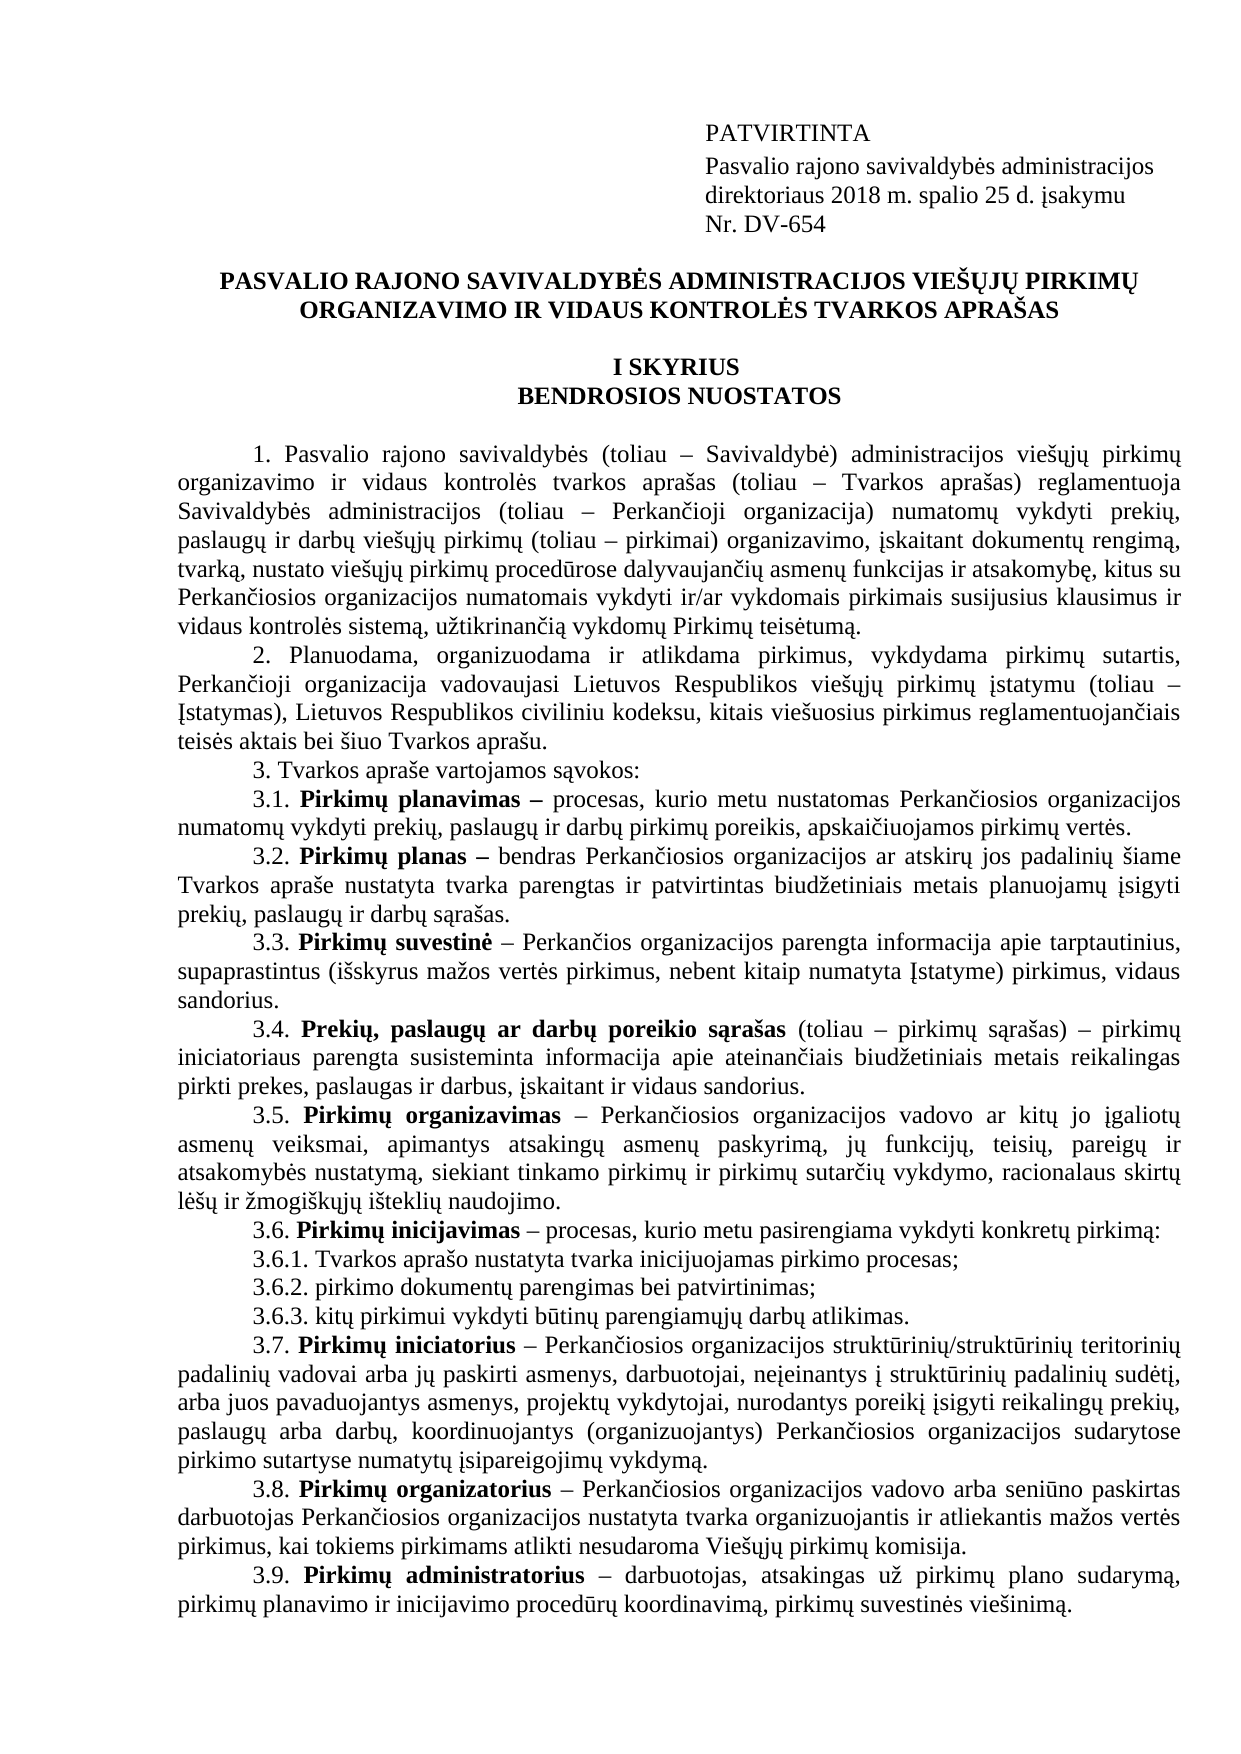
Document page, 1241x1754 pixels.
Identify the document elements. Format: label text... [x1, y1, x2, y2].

text 1. Pasvalio rajono savivaldybės (toliau – Savivaldybė) administracijos viešųjų pirkimų organizavimo ir vidaus kontrolės tvarkos aprašas (toliau – Tvarkos aprašas) reglamentuoja Savivaldybės administracijos (toliau – Perkančioji organizacija) numatomų vykdyti prekių, paslaugų ir darbų viešųjų pirkimų (toliau – pirkimai) organizavimo, įskaitant dokumentų rengimą, tvarką, nustato viešųjų pirkimų procedūrose dalyvaujančių asmenų funkcijas ir atsakomybę, kitus su Perkančiosios organizacijos numatomais vykdyti ir/ar vykdomais pirkimais susijusius klausimus ir vidaus kontrolės sistemą, užtikrinančią vykdomų Pirkimų teisėtumą. [177, 439, 1181, 640]
text 3.9. Pirkimų administratorius – darbuotojas, atsakingas už pirkimų plano sudarymą, pirkimų planavimo ir inicijavimo procedūrų koordinavimą, pirkimų suvestinės viešinimą. [177, 1560, 1181, 1617]
text 3.6.2. pirkimo dokumentų parengimas bei patvirtinimas; [177, 1272, 1181, 1301]
text 3.6.3. kitų pirkimui vykdyti būtinų parengiamųjų darbų atlikimas. [177, 1301, 1181, 1330]
text PATVIRTINTA [576, 118, 1181, 147]
text BENDROSIOS NUOSTATOS [177, 381, 1181, 410]
text PASVALIO RAJONO SAVIVALDYBĖS ADMINISTRACIJOS VIEŠŲJŲ PIRKIMŲ ORGANIZAVIMO IR VIDAUS KONTROLĖS TVARKOS APRAŠAS [177, 266, 1181, 324]
text 3. Tvarkos apraše vartojamos sąvokos: [177, 755, 1181, 784]
text 3.8. Pirkimų organizatorius – Perkančiosios organizacijos vadovo arba seniūno paskirtas darbuotojas Perkančiosios organizacijos nustatyta tvarka organizuojantis ir atliekantis mažos vertės pirkimus, kai tokiems pirkimams atlikti nesudaroma Viešųjų pirkimų komisija. [177, 1474, 1181, 1560]
text 3.2. Pirkimų planas – bendras Perkančiosios organizacijos ar atskirų jos padalinių šiame Tvarkos apraše nustatyta tvarka parengtas ir patvirtintas biudžetiniais metais planuojamų įsigyti prekių, paslaugų ir darbų sąrašas. [177, 841, 1181, 927]
text 3.4. Prekių, paslaugų ar darbų poreikio sąrašas (toliau – pirkimų sąrašas) – pirkimų iniciatoriaus parengta susisteminta informacija apie ateinančiais biudžetiniais metais reikalingas pirkti prekes, paslaugas ir darbus, įskaitant ir vidaus sandorius. [177, 1014, 1181, 1100]
text 3.6. Pirkimų inicijavimas – procesas, kurio metu pasirengiama vykdyti konkretų pirkimą: [177, 1215, 1181, 1244]
text 2. Planuodama, organizuodama ir atlikdama pirkimus, vykdydama pirkimų sutartis, Perkančioji organizacija vadovaujasi Lietuvos Respublikos viešųjų pirkimų įstatymu (toliau – Įstatymas), Lietuvos Respublikos civiliniu kodeksu, kitais viešuosius pirkimus reglamentuojančiais teisės aktais bei šiuo Tvarkos aprašu. [177, 640, 1181, 755]
text Pasvalio rajono savivaldybės administracijos [447, 151, 1181, 180]
text 3.1. Pirkimų planavimas – procesas, kurio metu nustatomas Perkančiosios organizacijos numatomų vykdyti prekių, paslaugų ir darbų pirkimų poreikis, apskaičiuojamos pirkimų vertės. [177, 784, 1181, 841]
text direktoriaus 2018 m. spalio 25 d. įsakymu [447, 180, 1181, 209]
text 3.5. Pirkimų organizavimas – Perkančiosios organizacijos vadovo ar kitų jo įgaliotų asmenų veiksmai, apimantys atsakingų asmenų paskyrimą, jų funkcijų, teisių, pareigų ir atsakomybės nustatymą, siekiant tinkamo pirkimų ir pirkimų sutarčių vykdymo, racionalaus skirtų lėšų ir žmogiškųjų išteklių naudojimo. [177, 1100, 1181, 1215]
text 3.3. Pirkimų suvestinė – Perkančios organizacijos parengta informacija apie tarptautinius, supaprastintus (išskyrus mažos vertės pirkimus, nebent kitaip numatyta Įstatyme) pirkimus, vidaus sandorius. [177, 927, 1181, 1014]
text I SKYRIUS [177, 352, 1181, 381]
text 3.7. Pirkimų iniciatorius – Perkančiosios organizacijos struktūrinių/struktūrinių teritorinių padalinių vadovai arba jų paskirti asmenys, darbuotojai, neįeinantys į struktūrinių padalinių sudėtį, arba juos pavaduojantys asmenys, projektų vykdytojai, nurodantys poreikį įsigyti reikalingų prekių, paslaugų arba darbų, koordinuojantys (organizuojantys) Perkančiosios organizacijos sudarytose pirkimo sutartyse numatytų įsipareigojimų vykdymą. [177, 1330, 1181, 1474]
text 3.6.1. Tvarkos aprašo nustatyta tvarka inicijuojamas pirkimo procesas; [177, 1244, 1181, 1272]
text Nr. DV-654 [447, 209, 1181, 237]
